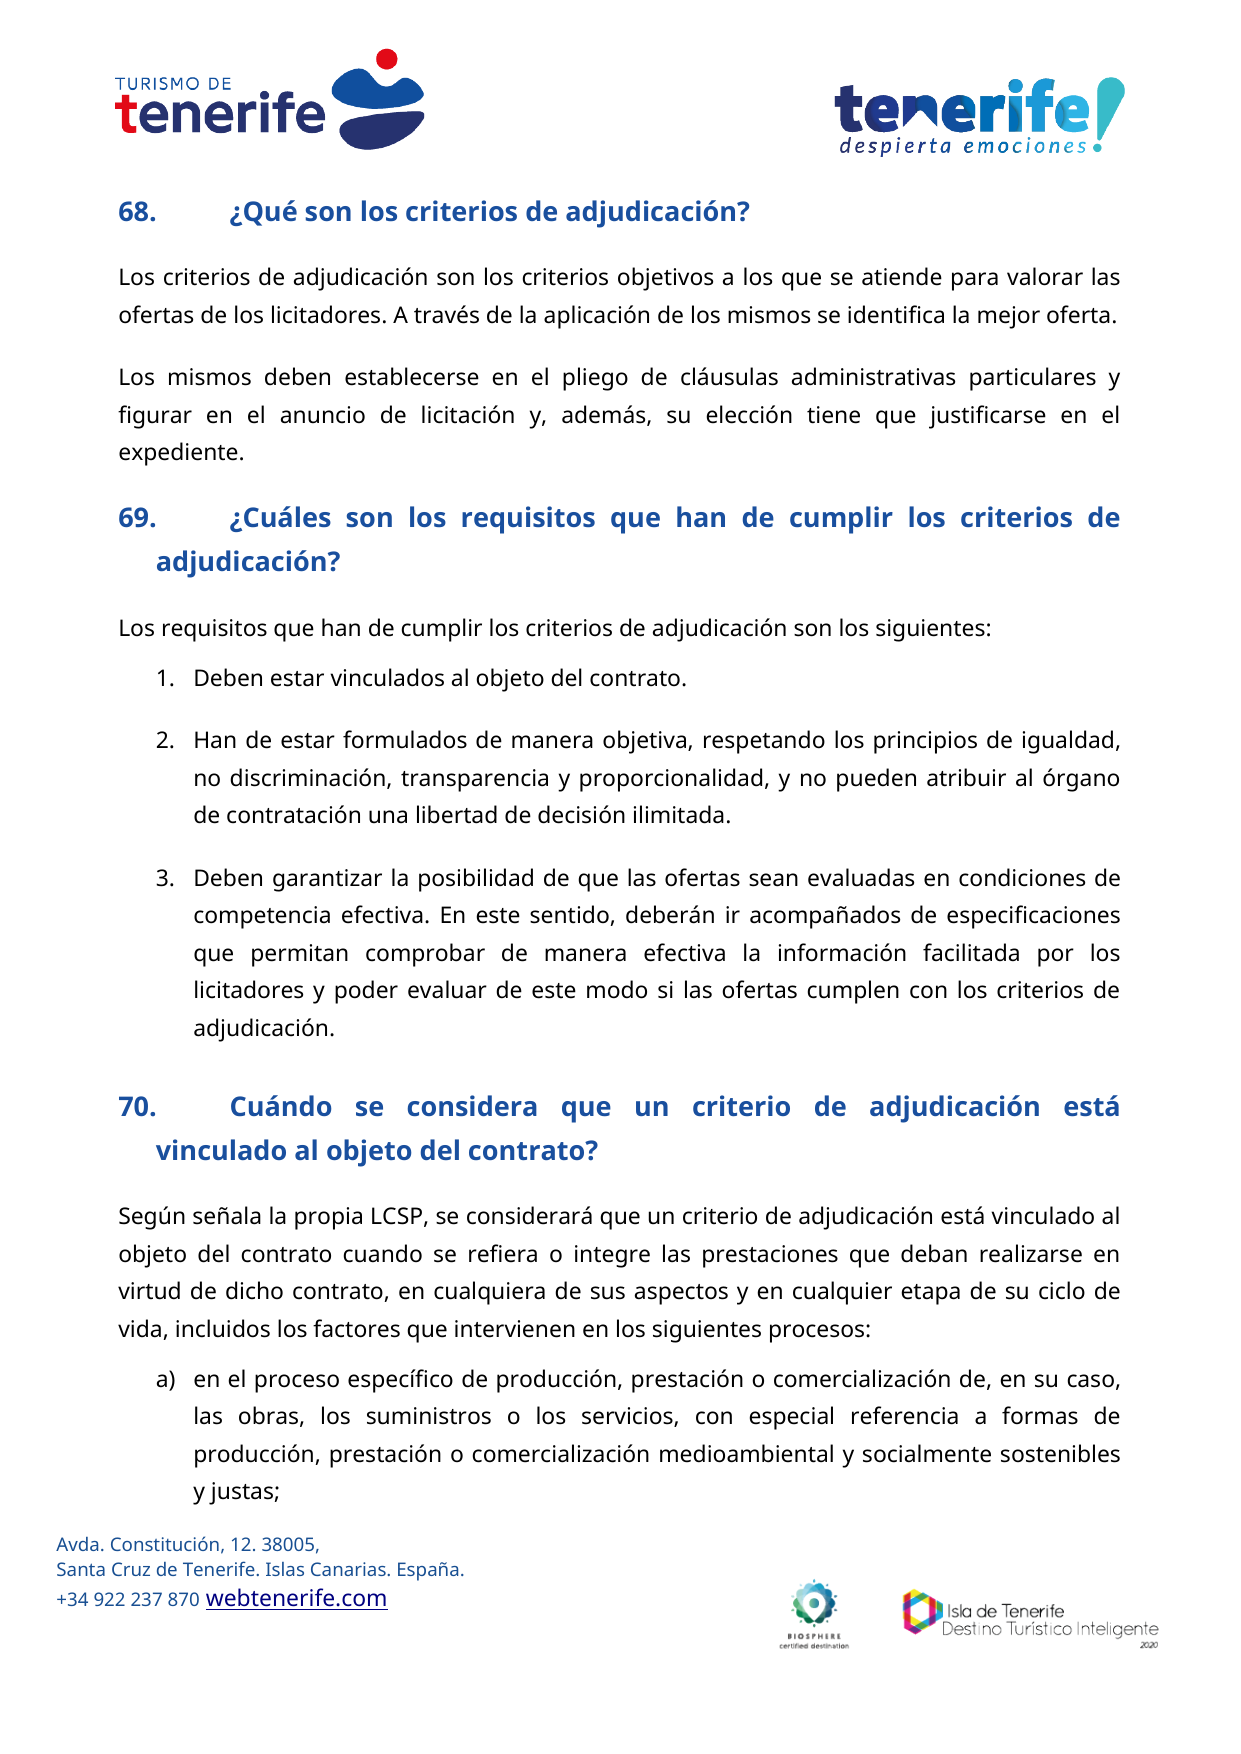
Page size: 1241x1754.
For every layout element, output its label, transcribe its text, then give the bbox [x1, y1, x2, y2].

text Los mismos deben establecerse en el pliego de cláusulas administrativas particulares y figurar en el anuncio de licitación y, además, su elección tiene que justificarse en el expediente. [118, 361, 1122, 467]
list Deben garantizar la posibilidad de que las ofertas sean evaluadas en condiciones de competencia efectiva. En este sentido, deberán ir acompañados de especificaciones que permitan comprobar de manera efectiva la información facilitada por los licitadores y poder evaluar de este modo si las ofertas cumplen con los criterios de adjudicación. [156, 862, 1122, 1043]
text Los criterios de adjudicación son los criterios objetivos a los que se atiende para valorar las ofertas de los licitadores. A través de la aplicación de los mismos se identifica la mejor oferta. [118, 261, 1122, 330]
list ¿Qué son los criterios de adjudicación? [118, 192, 1122, 229]
list Cuándo se considera que un criterio de adjudicación está vinculado al objeto del contrato? [118, 1087, 1122, 1168]
text Los requisitos que han de cumplir los criterios de adjudicación son los siguientes: [118, 612, 1122, 643]
text Según señala la propia LCSP, se considerará que un criterio de adjudicación está vinculado al objeto del contrato cuando se refiera o integre las prestaciones que deban realizarse en virtud de dicho contrato, en cualquiera de sus aspectos y en cualquier etapa de su ciclo de vida, incluidos los factores que intervienen en los siguientes procesos: [118, 1200, 1122, 1344]
list Deben estar vinculados al objeto del contrato. [156, 662, 1122, 693]
list en el proceso específico de producción, prestación o comercialización de, en su caso, las obras, los suministros o los servicios, con especial referencia a formas de producción, prestación o comercialización medioambiental y socialmente sostenibles y justas; [156, 1363, 1122, 1507]
list ¿Cuáles son los requisitos que han de cumplir los criterios de adjudicación? [118, 499, 1122, 580]
list Han de estar formulados de manera objetiva, respetando los principios de igualdad, no discriminación, transparencia y proporcionalidad, y no pueden atribuir al órgano de contratación una libertad de decisión ilimitada. [156, 724, 1122, 831]
